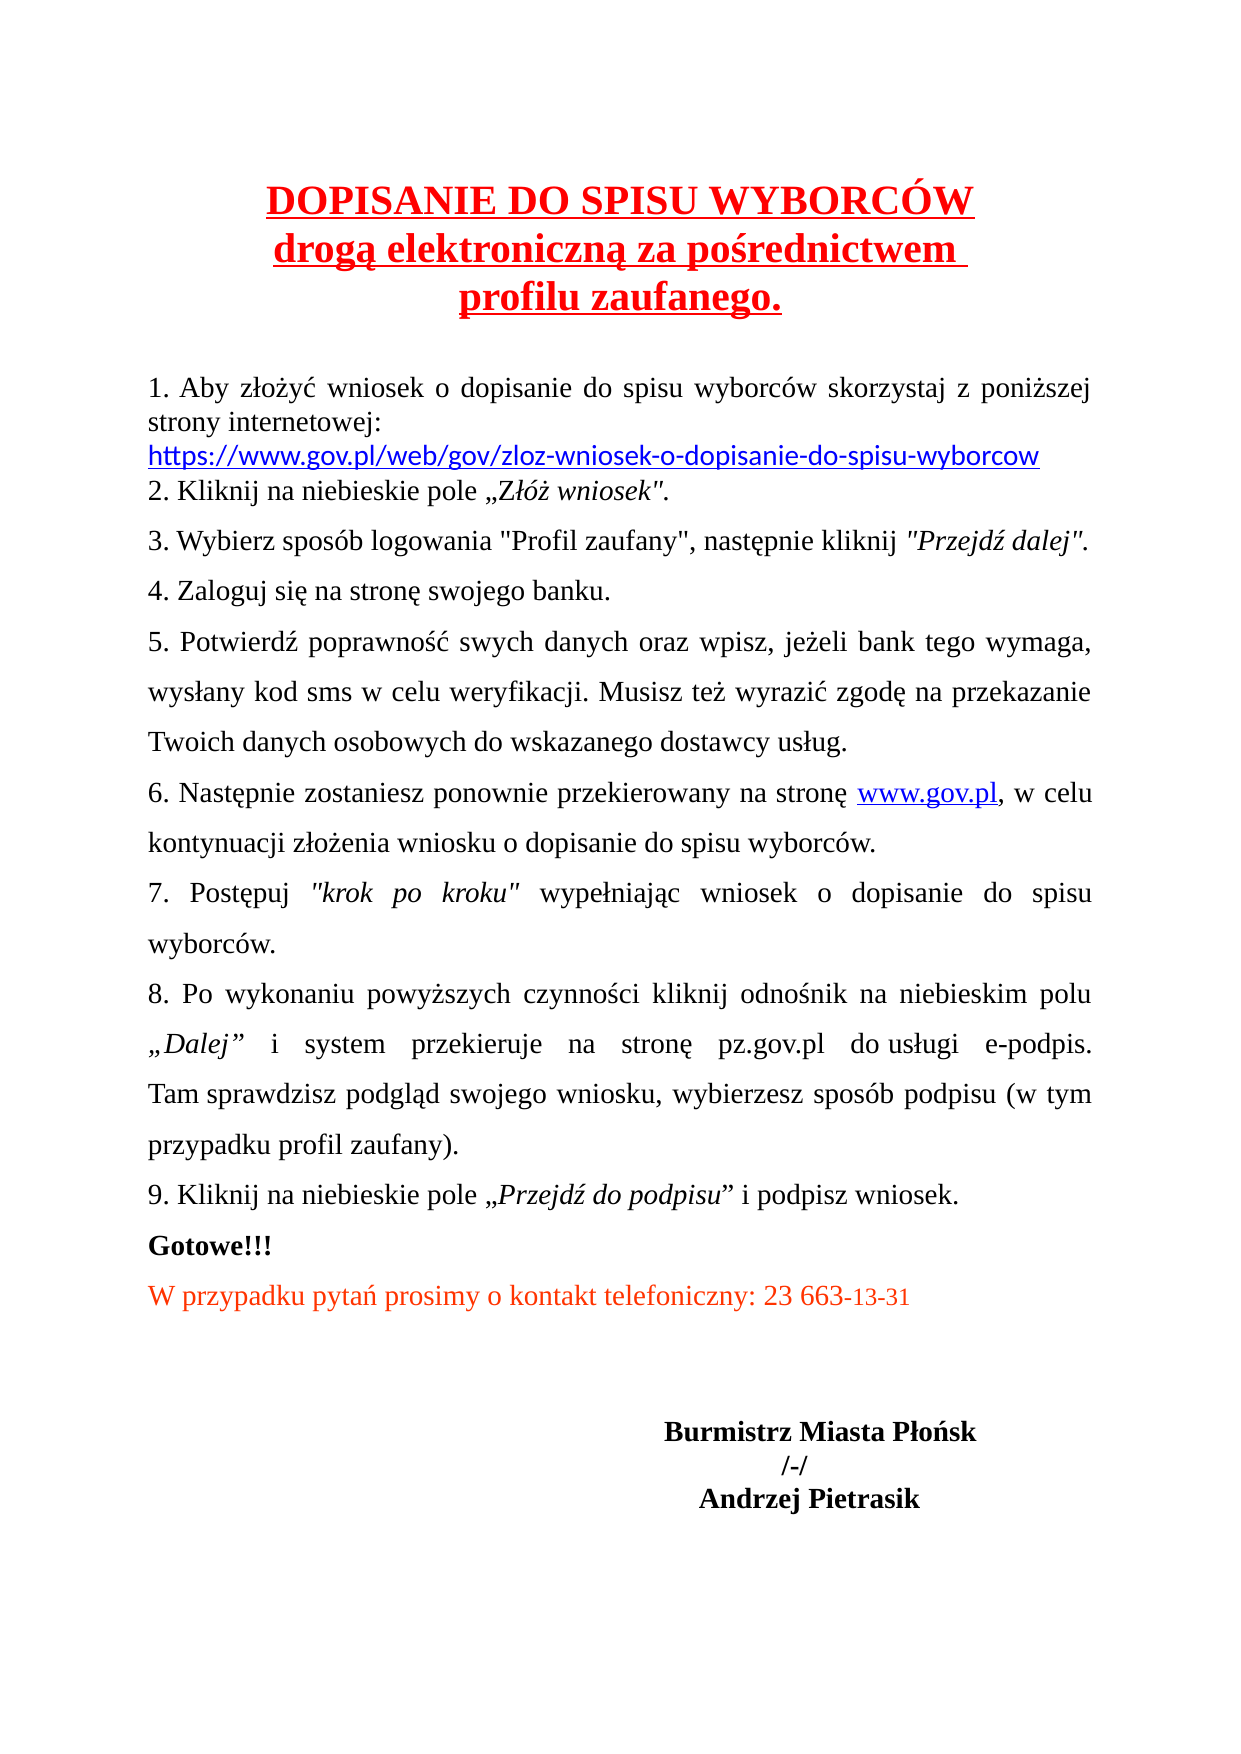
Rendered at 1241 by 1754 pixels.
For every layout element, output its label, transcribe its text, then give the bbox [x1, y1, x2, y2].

text Gotowe!!! [148, 1228, 1093, 1261]
text 4. Zaloguj się na stronę swojego banku. [148, 573, 1093, 607]
text drogą elektroniczną za pośrednictwem [148, 223, 1093, 271]
text 7. Postępuj "krok po kroku" wypełniając wniosek o dopisanie do spisu wyborców. [148, 875, 1093, 959]
text 8. Po wykonaniu powyższych czynności kliknij odnośnik na niebieskim polu „Dalej” i system przekieruje na stronę pz.gov.pl do usługi e‑podpis. Tam sprawdzisz podgląd swojego wniosku, wybierzesz sposób podpisu (w tym przypadku profil zaufany). [148, 976, 1093, 1161]
text profilu zaufanego. [148, 271, 1093, 319]
text 6. Następnie zostaniesz ponownie przekierowany na stronę www.gov.pl, w celu kontynuacji złożenia wniosku o dopisanie do spisu wyborców. [148, 775, 1093, 859]
text 9. Kliknij na niebieskie pole „Przejdź do podpisu” i podpisz wniosek. [148, 1177, 1093, 1211]
text DOPISANIE DO SPISU WYBORCÓW [148, 176, 1093, 223]
text 2. Kliknij na niebieskie pole „Złóż wniosek". [148, 473, 1093, 506]
text W przypadku pytań prosimy o kontakt telefoniczny: 23 663-13-31 [148, 1278, 1093, 1311]
text Burmistrz Miasta Płońsk [590, 1414, 1093, 1448]
text /-/ Andrzej Pietrasik [148, 1448, 1093, 1515]
text 1. Aby złożyć wniosek o dopisanie do spisu wyborców skorzystaj z poniższej strony internetowej: [148, 370, 1093, 437]
text 3. Wybierz sposób logowania "Profil zaufany", następnie kliknij "Przejdź dalej". [148, 523, 1093, 557]
text https://www.gov.pl/web/gov/zloz-wniosek-o-dopisanie-do-spisu-wyborcow [148, 437, 1093, 473]
text 5. Potwierdź poprawność swych danych oraz wpisz, jeżeli bank tego wymaga, wysłany kod sms w celu weryfikacji. Musisz też wyrazić zgodę na przekazanie Twoich danych osobowych do wskazanego dostawcy usług. [148, 624, 1093, 758]
